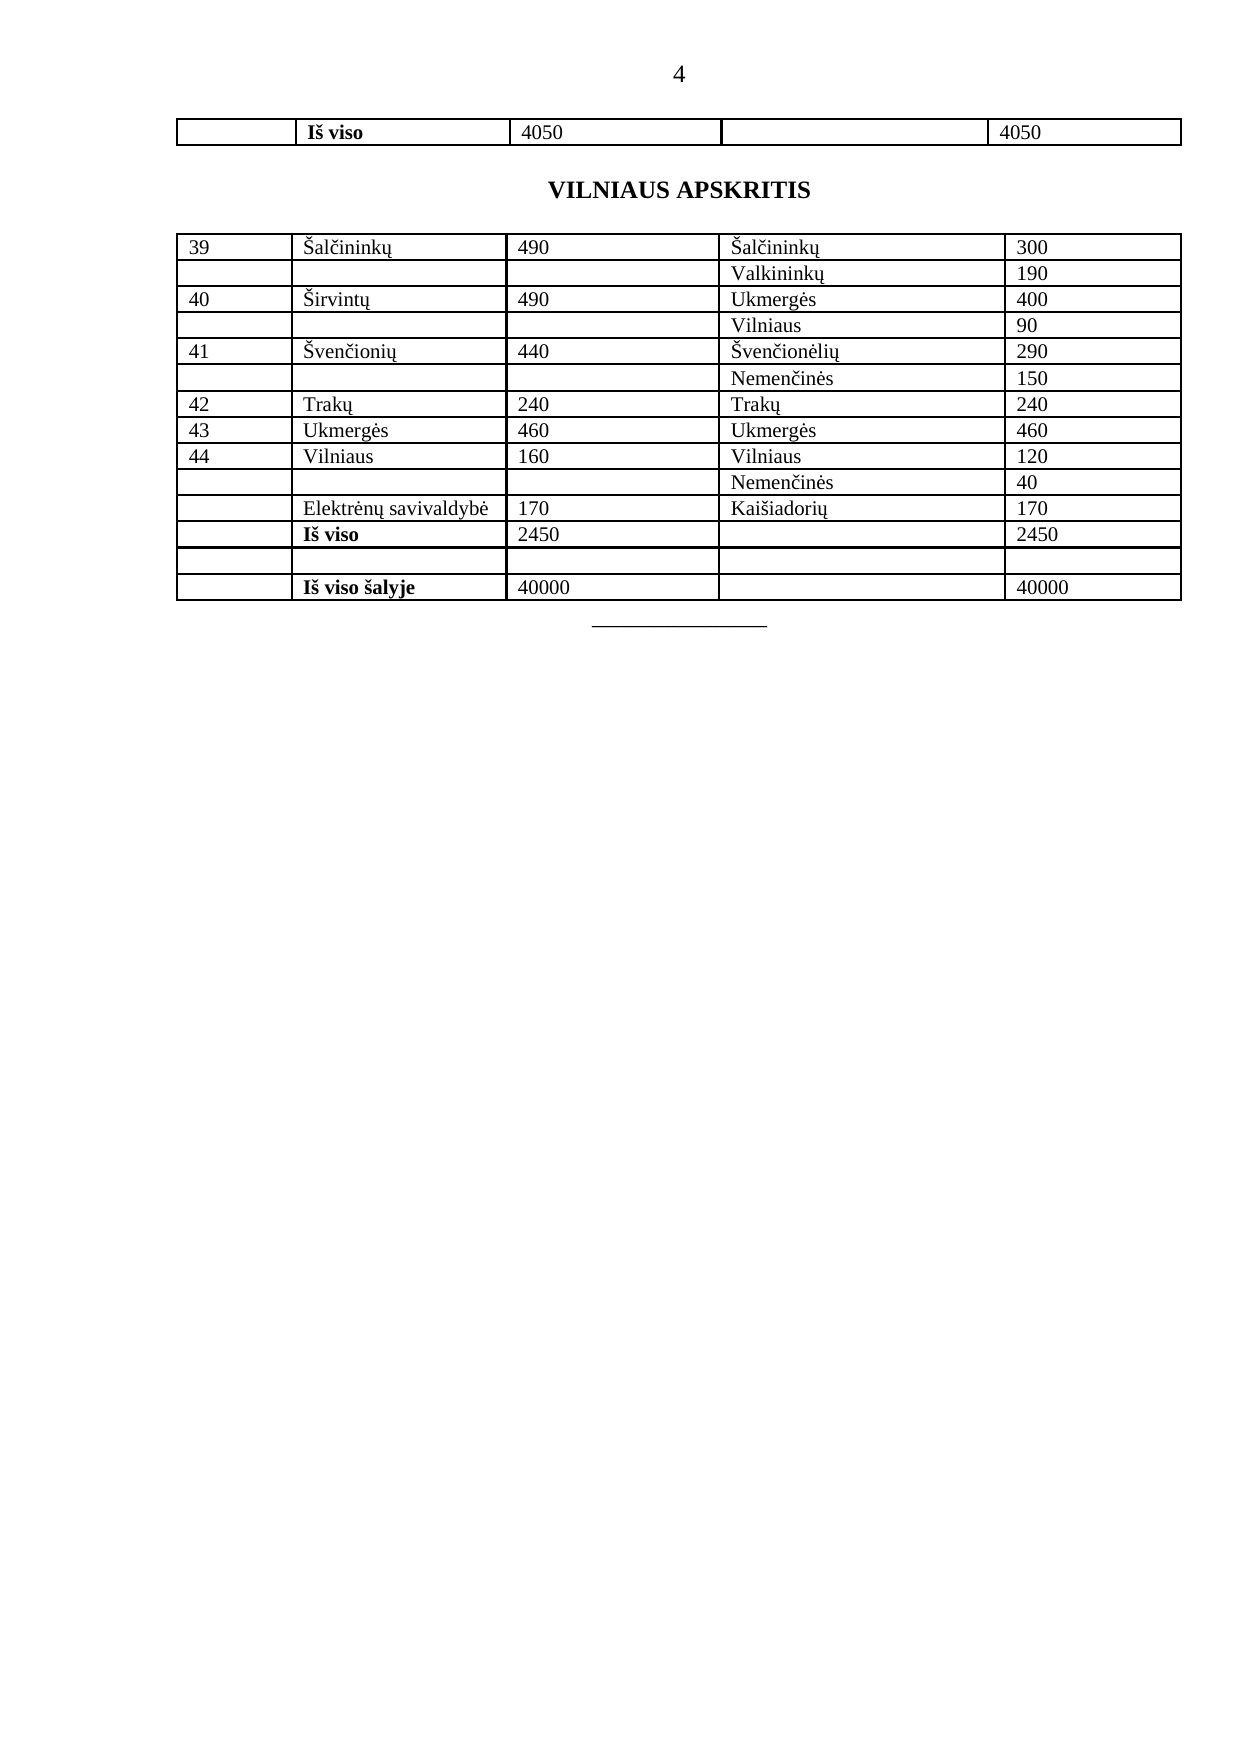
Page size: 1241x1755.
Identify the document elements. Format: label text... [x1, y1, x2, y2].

table_cell 42 [178, 392, 291, 416]
table_cell 2450 [508, 522, 718, 546]
table_cell 240 [1006, 392, 1180, 416]
table_cell Vilniaus [720, 313, 1004, 337]
table_cell 290 [1006, 339, 1180, 363]
table_cell 4050 [989, 120, 1180, 144]
table_cell 40000 [1006, 575, 1180, 599]
table_cell [178, 522, 291, 546]
table_cell Nemenčinės [720, 365, 1004, 389]
table_cell 240 [508, 392, 718, 416]
table_cell 190 [1006, 261, 1180, 285]
table_cell [293, 261, 505, 285]
table_cell Vilniaus [293, 444, 505, 468]
table_cell [178, 261, 291, 285]
table_cell 40000 [508, 575, 718, 599]
table_cell Švenčionėlių [720, 339, 1004, 363]
table_cell [178, 470, 291, 494]
table_cell [508, 470, 718, 494]
table_cell Švenčionių [293, 339, 505, 363]
table_cell [508, 313, 718, 337]
table_cell 460 [1006, 418, 1180, 442]
table_cell [293, 365, 505, 389]
table_cell 2450 [1006, 522, 1180, 546]
table_cell Iš viso šalyje [293, 575, 505, 599]
table_cell [178, 120, 295, 144]
table_cell [508, 549, 718, 572]
table_cell 170 [508, 496, 718, 520]
table_cell [178, 575, 291, 599]
table_cell 120 [1006, 444, 1180, 468]
table_cell [178, 496, 291, 520]
table_cell [178, 313, 291, 337]
table_header Šalčininkų [293, 235, 505, 259]
table_cell 170 [1006, 496, 1180, 520]
table_cell Trakų [720, 392, 1004, 416]
table_cell 40 [178, 287, 291, 311]
table_cell 150 [1006, 365, 1180, 389]
table_cell 440 [508, 339, 718, 363]
table_cell [508, 365, 718, 389]
table_cell 400 [1006, 287, 1180, 311]
table_cell [720, 549, 1004, 572]
table_cell Iš viso [297, 120, 509, 144]
table_cell [720, 522, 1004, 546]
table_cell [293, 549, 505, 572]
table_cell 490 [508, 287, 718, 311]
table_cell Ukmergės [293, 418, 505, 442]
table_cell Ukmergės [720, 287, 1004, 311]
table_cell [293, 313, 505, 337]
table_cell Trakų [293, 392, 505, 416]
table_header 300 [1006, 235, 1180, 259]
table_cell [293, 470, 505, 494]
table_cell Elektrėnų savivaldybė [293, 496, 505, 520]
text VILNIAUS APSKRITIS [177, 175, 1181, 204]
text ______________ [177, 601, 1181, 629]
table_cell 460 [508, 418, 718, 442]
table_cell [720, 575, 1004, 599]
table_cell [1006, 549, 1180, 572]
table_cell [508, 261, 718, 285]
table_cell [178, 549, 291, 572]
table_cell Kaišiadorių [720, 496, 1004, 520]
table_header 39 [178, 235, 291, 259]
table_cell Nemenčinės [720, 470, 1004, 494]
table_cell Valkininkų [720, 261, 1004, 285]
table_cell 4050 [511, 120, 720, 144]
table_cell 41 [178, 339, 291, 363]
table_cell Širvintų [293, 287, 505, 311]
table_cell 40 [1006, 470, 1180, 494]
table_cell [178, 365, 291, 389]
table_header Šalčininkų [720, 235, 1004, 259]
table_cell [723, 120, 987, 144]
table_cell 90 [1006, 313, 1180, 337]
table_cell 160 [508, 444, 718, 468]
table_cell Vilniaus [720, 444, 1004, 468]
table_cell 44 [178, 444, 291, 468]
table_cell Iš viso [293, 522, 505, 546]
table_cell Ukmergės [720, 418, 1004, 442]
table_cell 43 [178, 418, 291, 442]
table_header 490 [508, 235, 718, 259]
